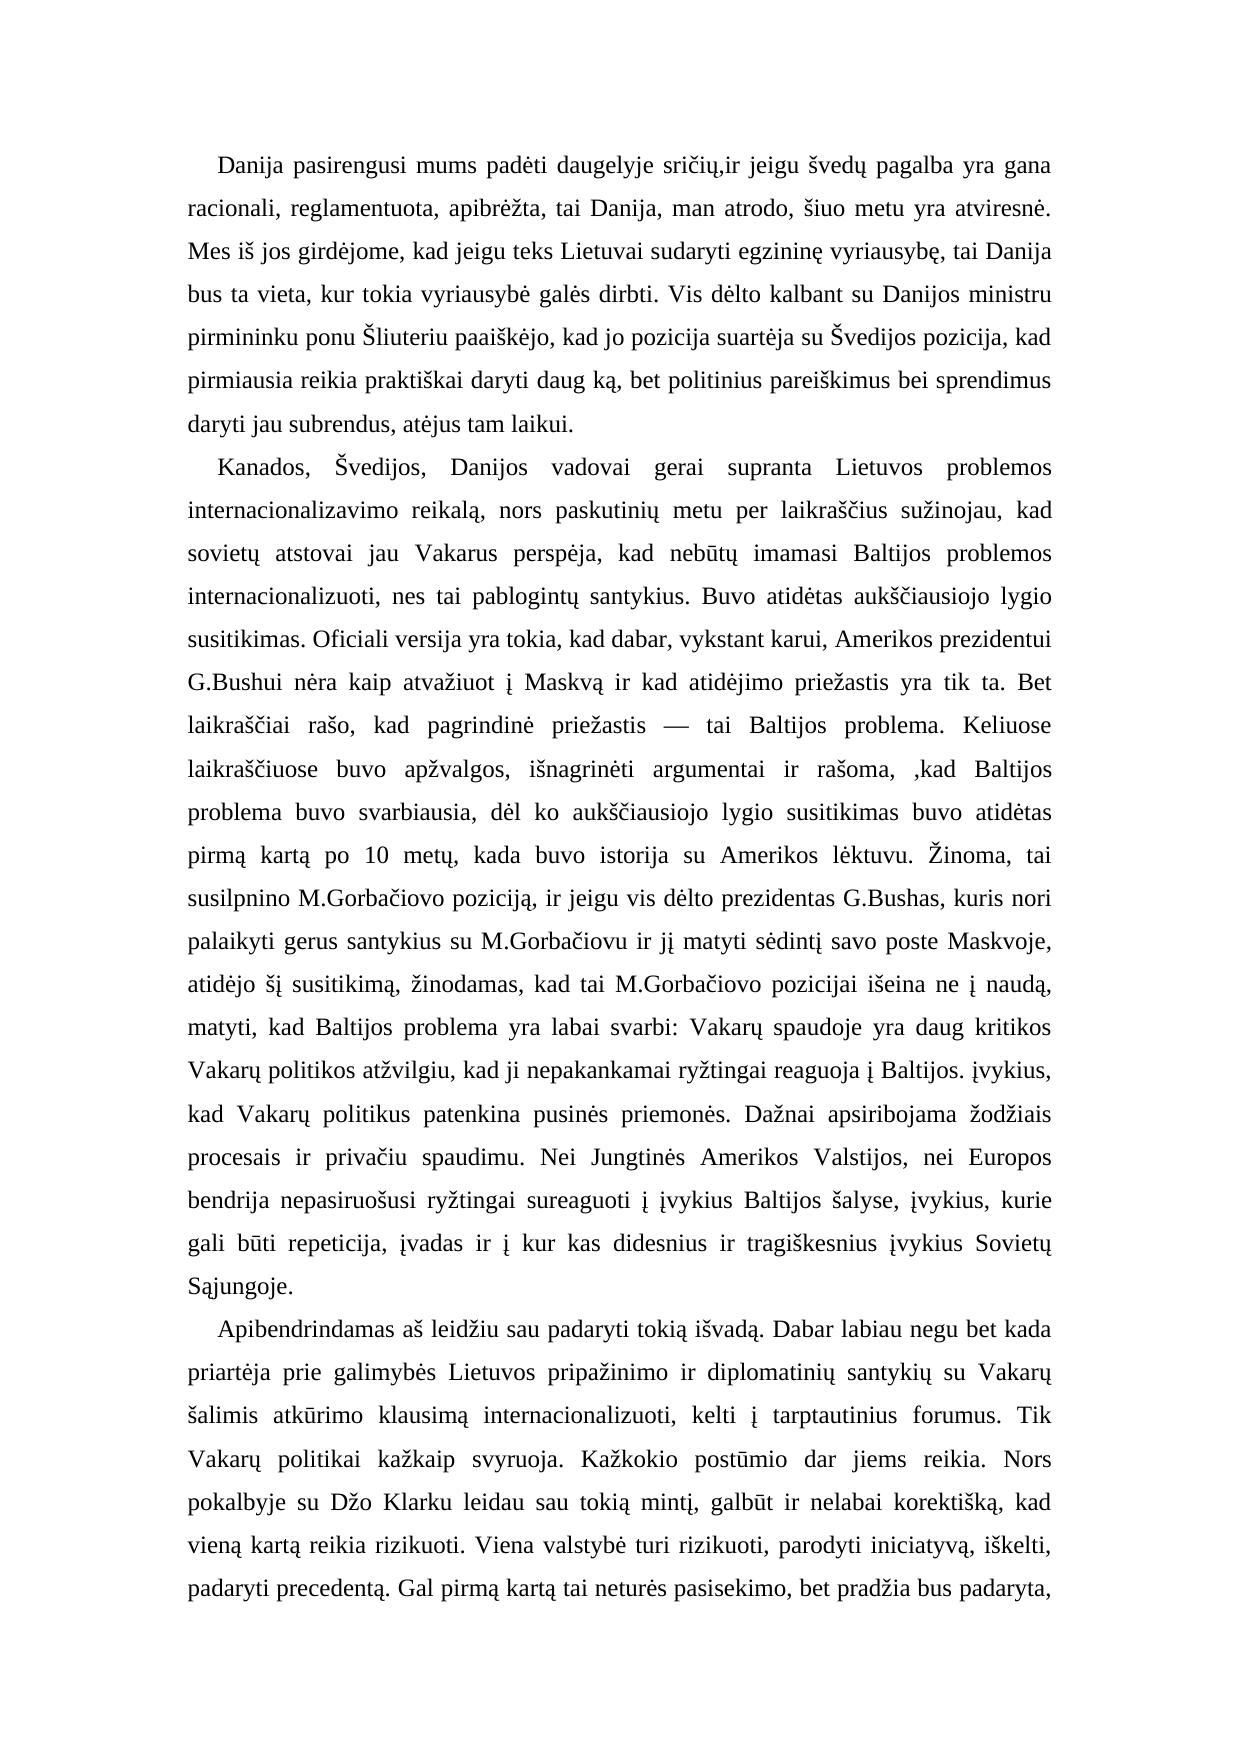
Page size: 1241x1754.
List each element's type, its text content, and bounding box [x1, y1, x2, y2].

text Apibendrindamas aš leidžiu sau padaryti tokią išvadą. Dabar labiau negu bet kada priartėja prie galimybės Lietuvos pripažinimo ir diplomatinių santykių su Vakarų šalimis atkūrimo klausimą internacionalizuoti, kelti į tarptautinius forumus. Tik Vakarų politikai kažkaip svyruoja. Kažkokio postūmio dar jiems reikia. Nors pokalbyje su Džo Klarku leidau sau tokią mintį, galbūt ir nelabai korektišką, kad vieną kartą reikia rizikuoti. Viena valstybė turi rizikuoti, parodyti iniciatyvą, iškelti, padaryti precedentą. Gal pirmą kartą tai neturės pasisekimo, bet pradžia bus padaryta, [187, 1314, 1053, 1602]
text Kanados, Švedijos, Danijos vadovai gerai supranta Lietuvos problemos internacionalizavimo reikalą, nors paskutinių metu per laikraščius sužinojau, kad sovietų atstovai jau Vakarus perspėja, kad nebūtų imamasi Baltijos problemos internacionalizuoti, nes tai pablogintų santykius. Buvo atidėtas aukščiausiojo lygio susitikimas. Oficiali versija yra tokia, kad dabar, vykstant karui, Amerikos prezidentui G.Bushui nėra kaip atvažiuot į Maskvą ir kad atidėjimo priežastis yra tik ta. Bet laikraščiai rašo, kad pagrindinė priežastis — tai Baltijos problema. Keliuose laikraščiuose buvo apžvalgos, išnagrinėti argumentai ir rašoma, ,kad Baltijos problema buvo svarbiausia, dėl ko aukščiausiojo lygio susitikimas buvo atidėtas pirmą kartą po 10 metų, kada buvo istorija su Amerikos lėktuvu. Žinoma, tai susilpnino M.Gorbačiovo poziciją, ir jeigu vis dėlto prezidentas G.Bushas, kuris nori palaikyti gerus santykius su M.Gorbačiovu ir jį matyti sėdintį savo poste Maskvoje, atidėjo šį susitikimą, žinodamas, kad tai M.Gorbačiovo pozicijai išeina ne į naudą, matyti, kad Baltijos problema yra labai svarbi: Vakarų spaudoje yra daug kritikos Vakarų politikos atžvilgiu, kad ji nepakankamai ryžtingai reaguoja į Baltijos. įvykius, kad Vakarų politikus patenkina pusinės priemonės. Dažnai apsiribojama žodžiais procesais ir privačiu spaudimu. Nei Jungtinės Amerikos Valstijos, nei Europos bendrija nepasiruošusi ryžtingai sureaguoti į įvykius Baltijos šalyse, įvykius, kurie gali būti repeticija, įvadas ir į kur kas didesnius ir tragiškesnius įvykius Sovietų Sąjungoje. [187, 452, 1053, 1300]
text Danija pasirengusi mums padėti daugelyje sričių,ir jeigu švedų pagalba yra gana racionali, reglamentuota, apibrėžta, tai Danija, man atrodo, šiuo metu yra atviresnė. Mes iš jos girdėjome, kad jeigu teks Lietuvai sudaryti egzininę vyriausybę, tai Danija bus ta vieta, kur tokia vyriausybė galės dirbti. Vis dėlto kalbant su Danijos ministru pirmininku ponu Šliuteriu paaiškėjo, kad jo pozicija suartėja su Švedijos pozicija, kad pirmiausia reikia praktiškai daryti daug ką, bet politinius pareiškimus bei sprendimus daryti jau subrendus, atėjus tam laikui. [187, 150, 1053, 437]
